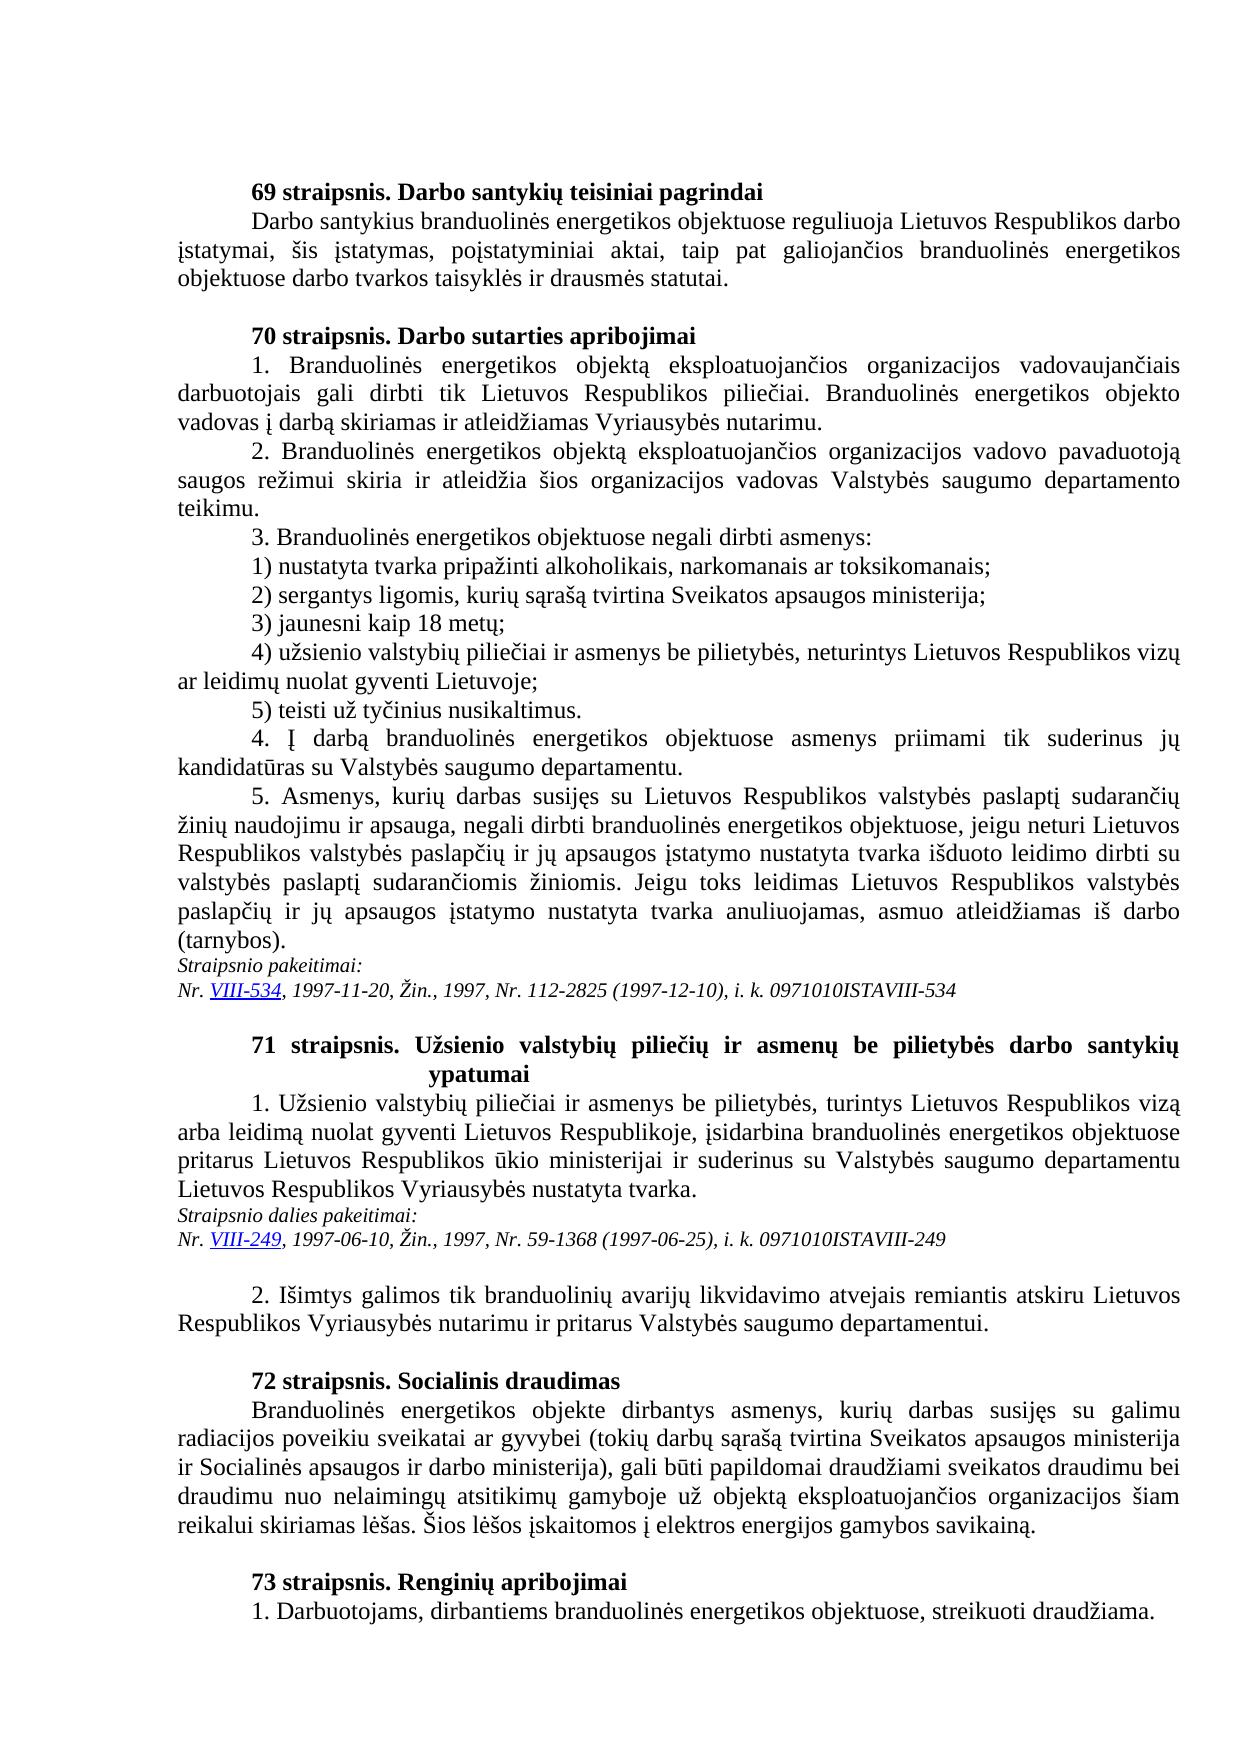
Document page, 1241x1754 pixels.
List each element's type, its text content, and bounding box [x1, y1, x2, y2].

text Branduolinės energetikos objekte dirbantys asmenys, kurių darbas susijęs su galimu radiacijos poveikiu sveikatai ar gyvybei (tokių darbų sąrašą tvirtina Sveikatos apsaugos ministerija ir Socialinės apsaugos ir darbo ministerija), gali būti papildomai draudžiami sveikatos draudimu bei draudimu nuo nelaimingų atsitikimų gamyboje už objektą eksploatuojančios organizacijos šiam reikalui skiriamas lėšas. Šios lėšos įskaitomos į elektros energijos gamybos savikainą. [177, 1395, 1181, 1538]
text Darbo santykius branduolinės energetikos objektuose reguliuoja Lietuvos Respublikos darbo įstatymai, šis įstatymas, poįstatyminiai aktai, taip pat galiojančios branduolinės energetikos objektuose darbo tvarkos taisyklės ir drausmės statutai. [177, 206, 1181, 292]
text 2. Išimtys galimos tik branduolinių avarijų likvidavimo atvejais remiantis atskiru Lietuvos Respublikos Vyriausybės nutarimu ir pritarus Valstybės saugumo departamentui. [177, 1280, 1181, 1337]
text 72 straipsnis. Socialinis draudimas [177, 1366, 1181, 1395]
text 70 straipsnis. Darbo sutarties apribojimai [177, 321, 1181, 350]
text 2. Branduolinės energetikos objektą eksploatuojančios organizacijos vadovo pavaduotoją saugos režimui skiria ir atleidžia šios organizacijos vadovas Valstybės saugumo departamento teikimu. [177, 436, 1181, 522]
text 69 straipsnis. Darbo santykių teisiniai pagrindai [177, 177, 1181, 206]
text 73 straipsnis. Renginių apribojimai [177, 1567, 1181, 1596]
text 3. Branduolinės energetikos objektuose negali dirbti asmenys: [177, 522, 1181, 551]
text 5) teisti už tyčinius nusikaltimus. [177, 695, 1181, 723]
text 1) nustatyta tvarka pripažinti alkoholikais, narkomanais ar toksikomanais; [177, 551, 1181, 580]
text Straipsnio dalies pakeitimai: [177, 1203, 1181, 1227]
text Nr. VIII-534, 1997-11-20, Žin., 1997, Nr. 112-2825 (1997-12-10), i. k. 0971010ISTAVIII-534 [177, 977, 1181, 1002]
text Nr. VIII-249, 1997-06-10, Žin., 1997, Nr. 59-1368 (1997-06-25), i. k. 0971010ISTAVIII-249 [177, 1227, 1181, 1251]
text 4. Į darbą branduolinės energetikos objektuose asmenys priimami tik suderinus jų kandidatūras su Valstybės saugumo departamentu. [177, 723, 1181, 781]
text 5. Asmenys, kurių darbas susijęs su Lietuvos Respublikos valstybės paslaptį sudarančių žinių naudojimu ir apsauga, negali dirbti branduolinės energetikos objektuose, jeigu neturi Lietuvos Respublikos valstybės paslapčių ir jų apsaugos įstatymo nustatyta tvarka išduoto leidimo dirbti su valstybės paslaptį sudarančiomis žiniomis. Jeigu toks leidimas Lietuvos Respublikos valstybės paslapčių ir jų apsaugos įstatymo nustatyta tvarka anuliuojamas, asmuo atleidžiamas iš darbo (tarnybos). [177, 781, 1181, 953]
text 2) sergantys ligomis, kurių sąrašą tvirtina Sveikatos apsaugos ministerija; [177, 580, 1181, 608]
text 3) jaunesni kaip 18 metų; [177, 608, 1181, 637]
text 1. Branduolinės energetikos objektą eksploatuojančios organizacijos vadovaujančiais darbuotojais gali dirbti tik Lietuvos Respublikos piliečiai. Branduolinės energetikos objekto vadovas į darbą skiriamas ir atleidžiamas Vyriausybės nutarimu. [177, 350, 1181, 436]
text 4) užsienio valstybių piliečiai ir asmenys be pilietybės, neturintys Lietuvos Respublikos vizų ar leidimų nuolat gyventi Lietuvoje; [177, 637, 1181, 695]
text 71 straipsnis. Užsienio valstybių piliečių ir asmenų be pilietybės darbo santykių ypatumai [251, 1030, 1181, 1088]
text 1. Užsienio valstybių piliečiai ir asmenys be pilietybės, turintys Lietuvos Respublikos vizą arba leidimą nuolat gyventi Lietuvos Respublikoje, įsidarbina branduolinės energetikos objektuose pritarus Lietuvos Respublikos ūkio ministerijai ir suderinus su Valstybės saugumo departamentu Lietuvos Respublikos Vyriausybės nustatyta tvarka. [177, 1088, 1181, 1203]
text Straipsnio pakeitimai: [177, 953, 1181, 977]
text 1. Darbuotojams, dirbantiems branduolinės energetikos objektuose, streikuoti draudžiama. [177, 1596, 1181, 1625]
